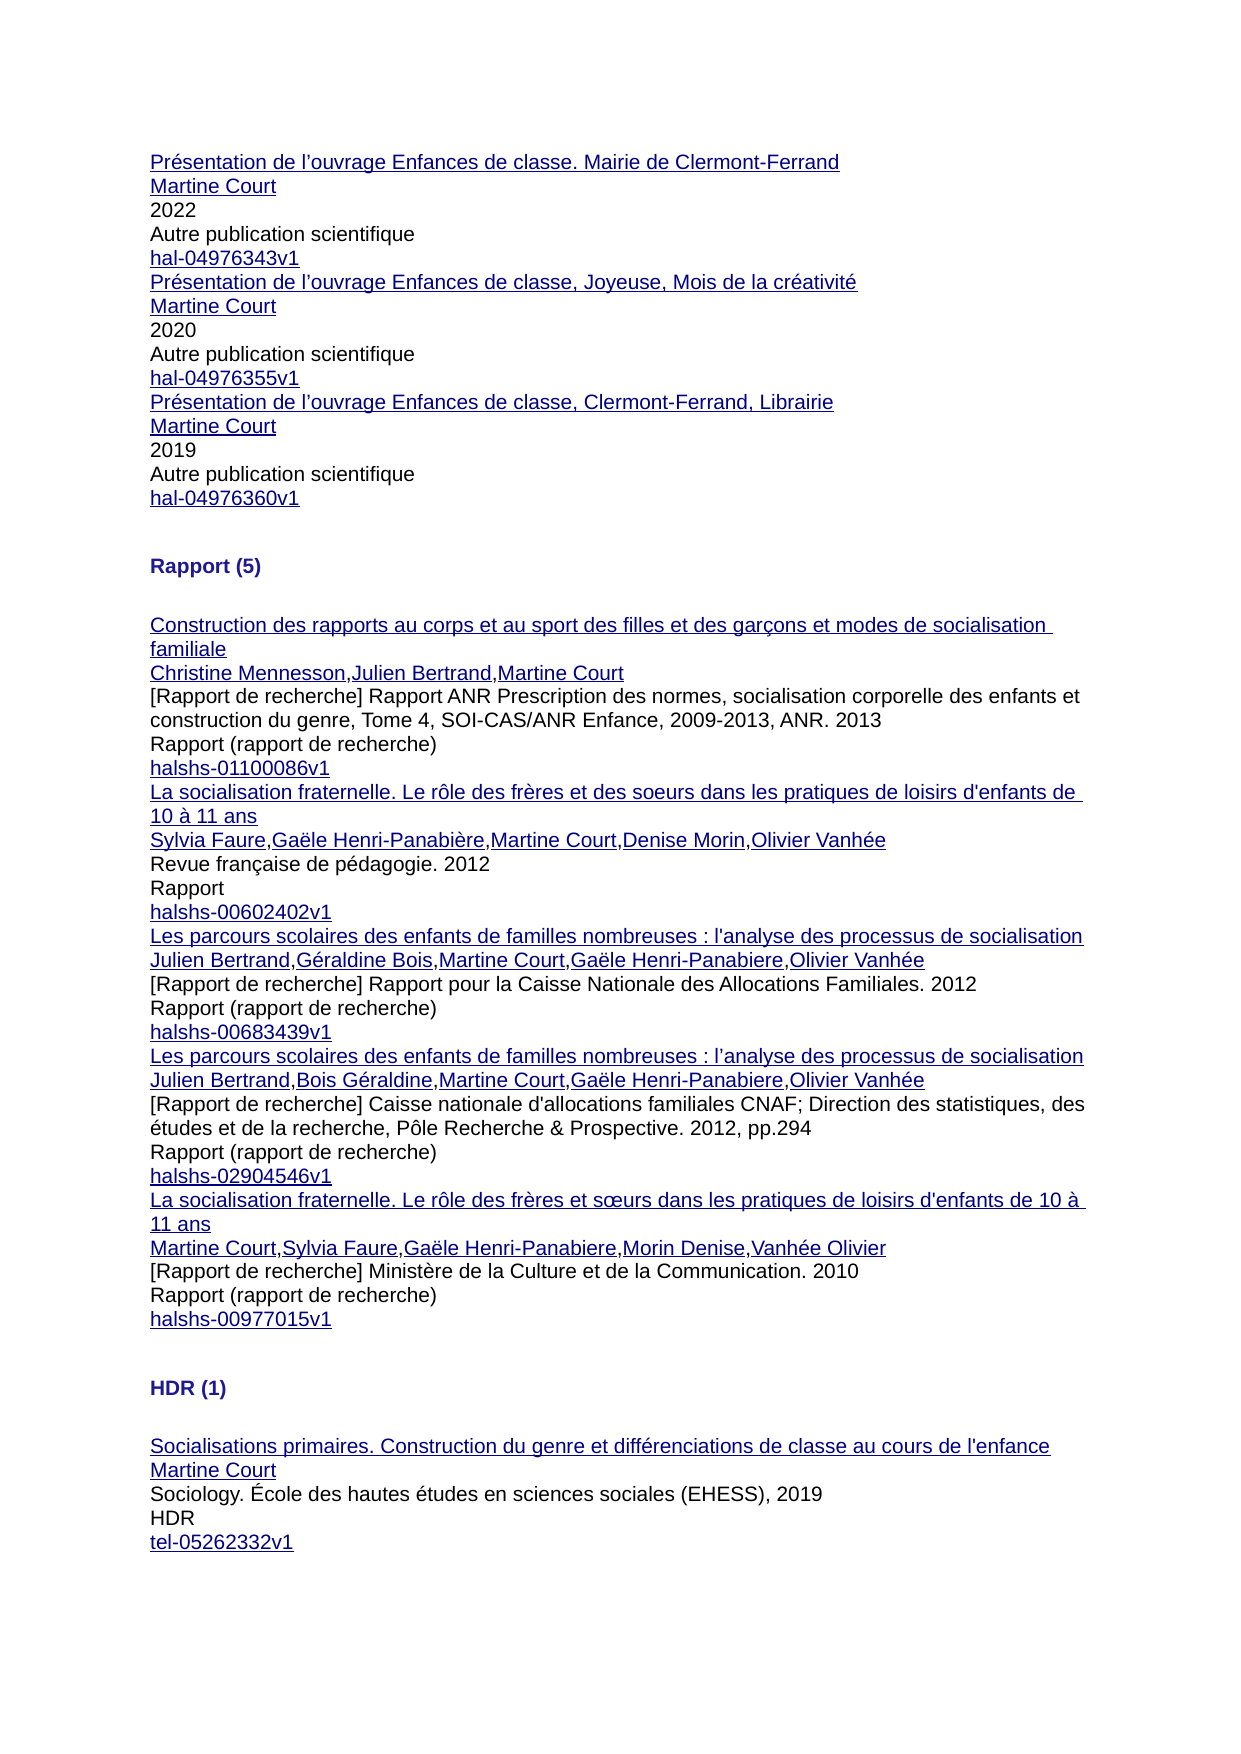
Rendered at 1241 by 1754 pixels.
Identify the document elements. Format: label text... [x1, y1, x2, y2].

subtitle HDR (1) [150, 1376, 1090, 1400]
table_cell La socialisation fraternelle. Le rôle des frères et des soeurs dans les pratiques de loisirs d'enfants de 10 à 11 ans Sylvia Faure,Gaële Henri-Panabière,Martine Court,Denise Morin,Olivier Vanhée Revue française de pédagogie. 2012 Rapport halshs-00602402v1 [150, 780, 1090, 924]
table_cell La socialisation fraternelle. Le rôle des frères et sœurs dans les pratiques de loisirs d'enfants de 10 à 11 ans Martine Court,Sylvia Faure,Gaële Henri-Panabiere,Morin Denise,Vanhée Olivier [Rapport de recherche] Ministère de la Culture et de la Communication. 2010 Rapport (rapport de recherche) halshs-00977015v1 [150, 1188, 1090, 1331]
table_cell Présentation de l’ouvrage Enfances de classe, Joyeuse, Mois de la créativité Martine Court 2020 Autre publication scientifique hal-04976355v1 [150, 270, 1090, 389]
table_cell Les parcours scolaires des enfants de familles nombreuses : l'analyse des processus de socialisation Julien Bertrand,Géraldine Bois,Martine Court,Gaële Henri-Panabiere,Olivier Vanhée [Rapport de recherche] Rapport pour la Caisse Nationale des Allocations Familiales. 2012 Rapport (rapport de recherche) halshs-00683439v1 [150, 924, 1090, 1044]
table_header Socialisations primaires. Construction du genre et différenciations de classe au cours de l'enfance Martine Court Sociology. École des hautes études en sciences sociales (EHESS), 2019 HDR tel-05262332v1 [150, 1434, 1090, 1554]
table_cell Présentation de l’ouvrage Enfances de classe, Clermont-Ferrand, Librairie Martine Court 2019 Autre publication scientifique hal-04976360v1 [150, 390, 1090, 509]
table_cell Les parcours scolaires des enfants de familles nombreuses : l’analyse des processus de socialisation Julien Bertrand,Bois Géraldine,Martine Court,Gaële Henri-Panabiere,Olivier Vanhée [Rapport de recherche] Caisse nationale d'allocations familiales CNAF; Direction des statistiques, des études et de la recherche, Pôle Recherche & Prospective. 2012, pp.294 Rapport (rapport de recherche) halshs-02904546v1 [150, 1044, 1090, 1187]
subtitle Rapport (5) [150, 554, 1090, 578]
table_header Présentation de l’ouvrage Enfances de classe. Mairie de Clermont-Ferrand Martine Court 2022 Autre publication scientifique hal-04976343v1 [150, 150, 1090, 270]
table_header Construction des rapports au corps et au sport des filles et des garçons et modes de socialisation familiale Christine Mennesson,Julien Bertrand,Martine Court [Rapport de recherche] Rapport ANR Prescription des normes, socialisation corporelle des enfants et construction du genre, Tome 4, SOI-CAS/ANR Enfance, 2009-2013, ANR. 2013 Rapport (rapport de recherche) halshs-01100086v1 [150, 613, 1090, 780]
